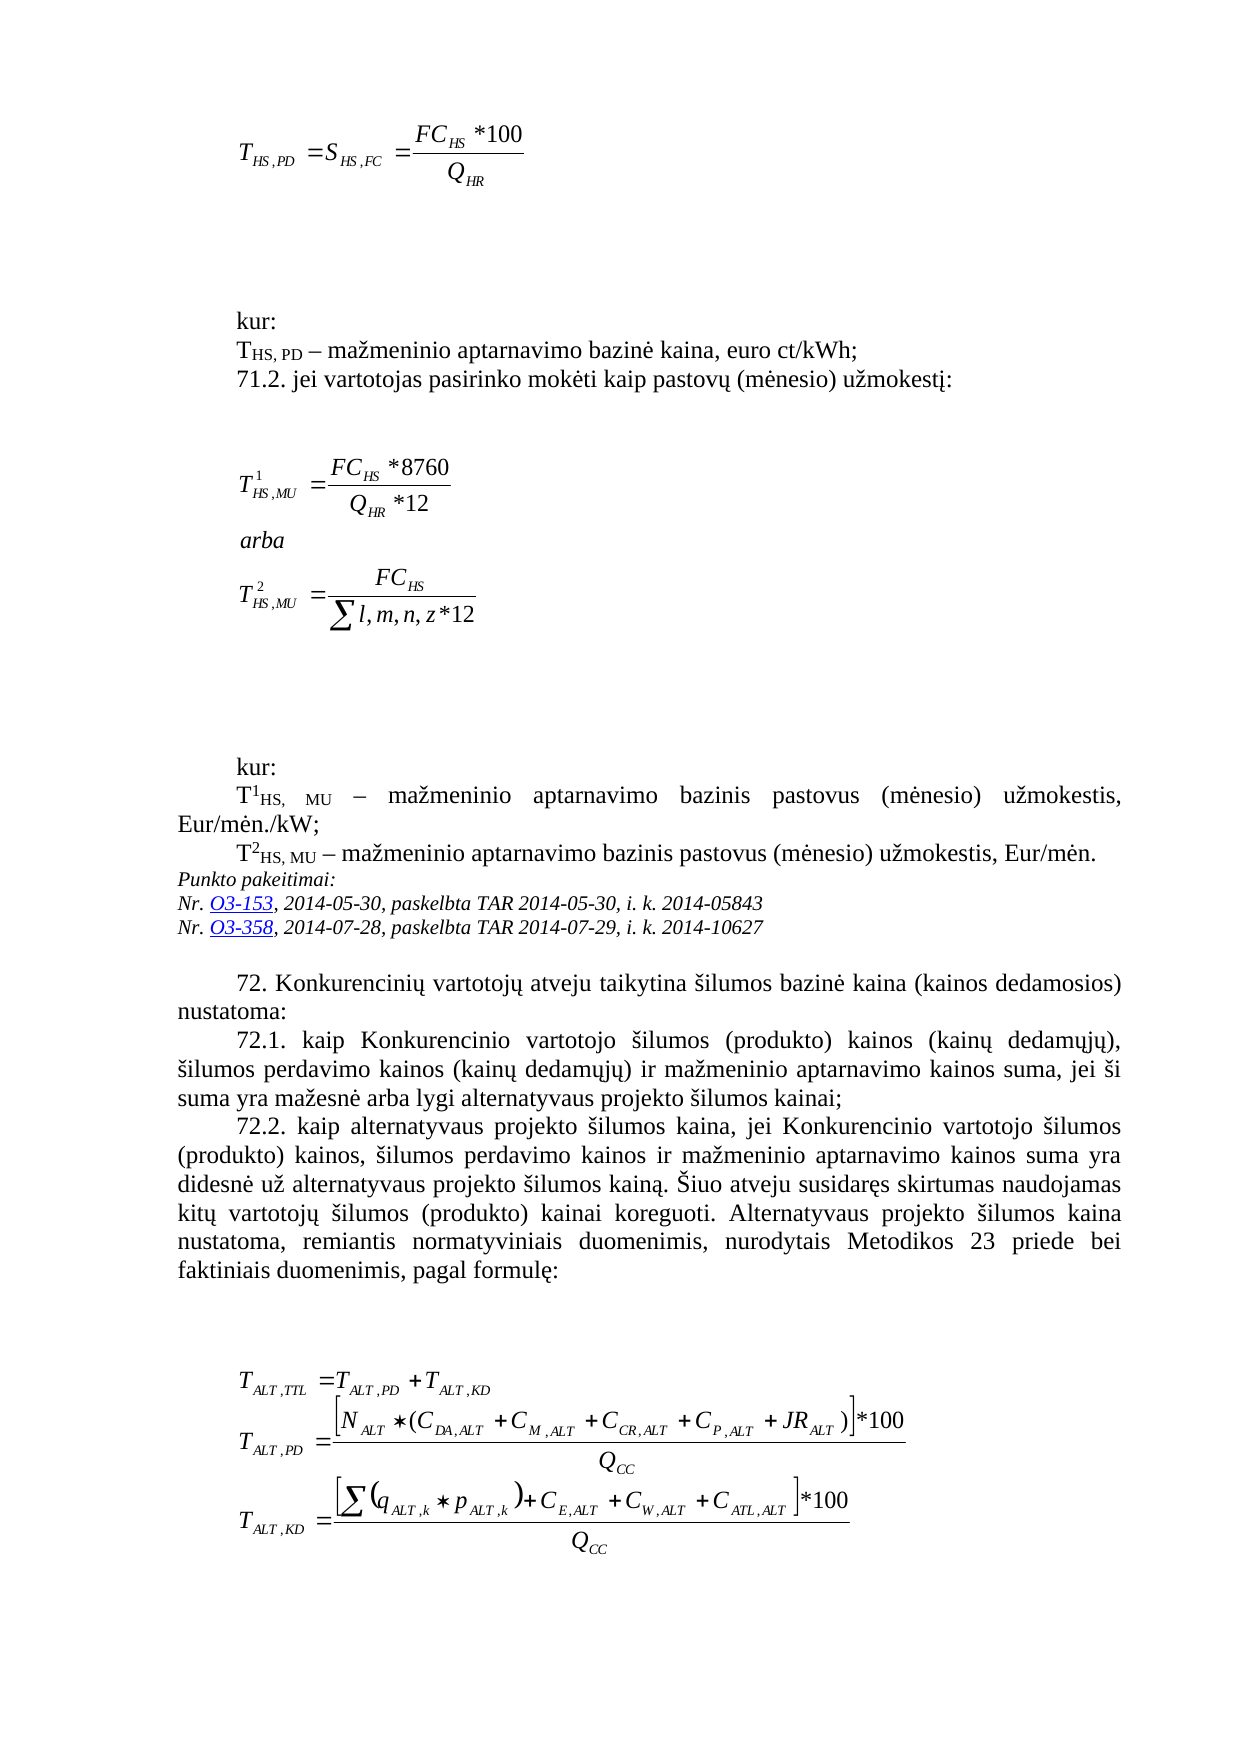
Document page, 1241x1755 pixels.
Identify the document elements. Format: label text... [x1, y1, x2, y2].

text Nr. O3-358, 2014-07-28, paskelbta TAR 2014-07-29, i. k. 2014-10627 [177, 915, 1122, 939]
text THS, PD – mažmeninio aptarnavimo bazinė kaina, euro ct/kWh; [177, 335, 1122, 364]
text 71.2. jei vartotojas pasirinko mokėti kaip pastovų (mėnesio) užmokestį: [177, 364, 1122, 393]
text 72.2. kaip alternatyvaus projekto šilumos kaina, jei Konkurencinio vartotojo šilumos (produkto) kainos, šilumos perdavimo kainos ir mažmeninio aptarnavimo kainos suma yra didesnė už alternatyvaus projekto šilumos kainą. Šiuo atveju susidaręs skirtumas naudojamas kitų vartotojų šilumos (produkto) kainai koreguoti. Alternatyvaus projekto šilumos kaina nustatoma, remiantis normatyviniais duomenimis, nurodytais Metodikos 23 priede bei faktiniais duomenimis, pagal formulę: [177, 1111, 1122, 1284]
text kur: [177, 306, 1122, 335]
text Nr. O3-153, 2014-05-30, paskelbta TAR 2014-05-30, i. k. 2014-05843 [177, 891, 1122, 915]
text T1HS, MU – mažmeninio aptarnavimo bazinis pastovus (mėnesio) užmokestis, Eur/mėn./kW; [177, 781, 1122, 838]
text 72. Konkurencinių vartotojų atveju taikytina šilumos bazinė kaina (kainos dedamosios) nustatoma: [177, 968, 1122, 1025]
text Punkto pakeitimai: [177, 867, 1122, 891]
text kur: [177, 752, 1122, 781]
text T2HS, MU – mažmeninio aptarnavimo bazinis pastovus (mėnesio) užmokestis, Eur/mėn. [177, 838, 1122, 867]
text 72.1. kaip Konkurencinio vartotojo šilumos (produkto) kainos (kainų dedamųjų), šilumos perdavimo kainos (kainų dedamųjų) ir mažmeninio aptarnavimo kainos suma, jei ši suma yra mažesnė arba lygi alternatyvaus projekto šilumos kainai; [177, 1025, 1122, 1111]
